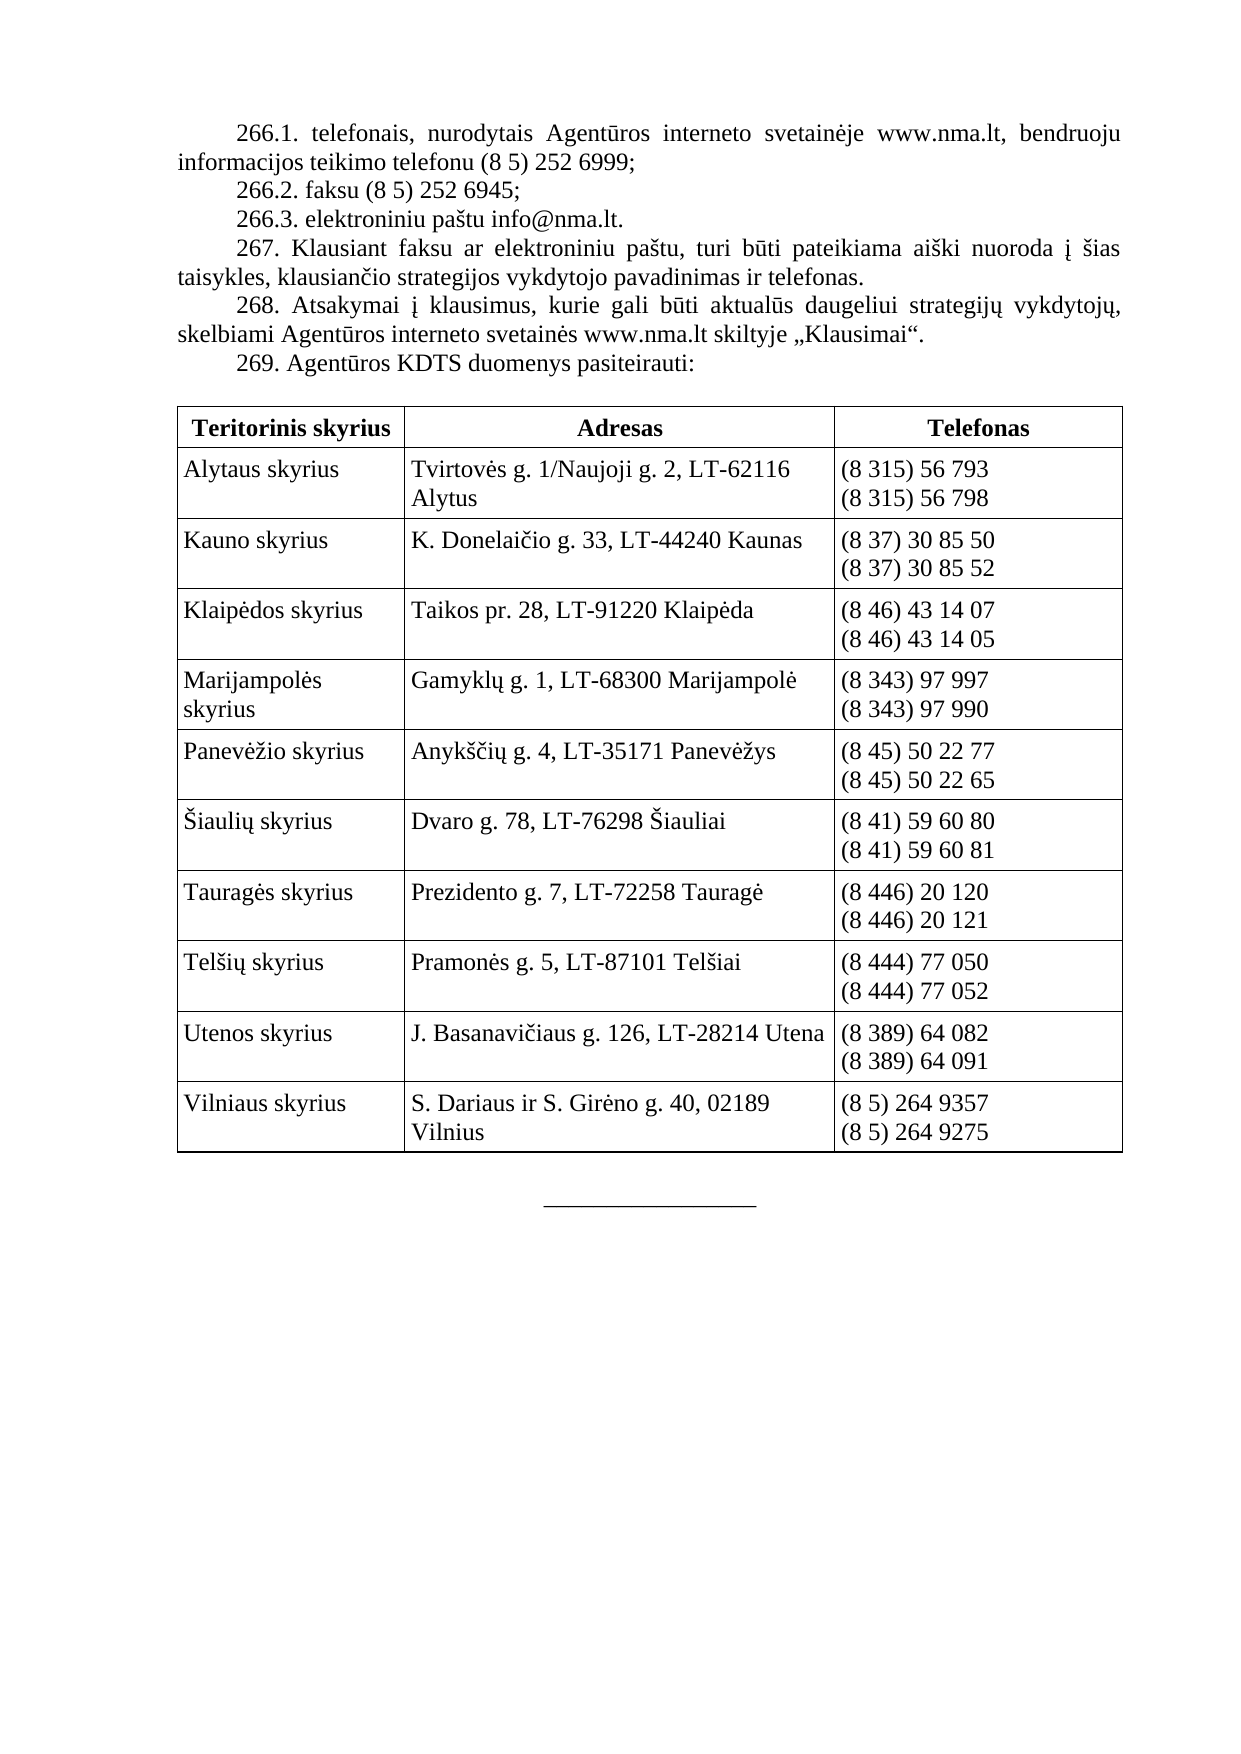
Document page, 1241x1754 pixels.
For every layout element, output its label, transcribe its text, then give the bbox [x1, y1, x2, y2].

table_cell Dvaro g. 78, LT-76298 Šiauliai [405, 800, 834, 870]
table_cell K. Donelaičio g. 33, LT-44240 Kaunas [405, 519, 834, 588]
table_cell Tauragės skyrius [178, 871, 404, 940]
table_cell Taikos pr. 28, LT-91220 Klaipėda [405, 589, 834, 658]
table_cell Utenos skyrius [178, 1012, 404, 1081]
text 267. Klausiant faksu ar elektroniniu paštu, turi būti pateikiama aiški nuoroda į šias taisykles, klausiančio strategijos vykdytojo pavadinimas ir telefonas. [177, 233, 1122, 291]
table_cell (8 315) 56 793 (8 315) 56 798 [835, 448, 1122, 518]
table_cell (8 41) 59 60 80 (8 41) 59 60 81 [835, 800, 1122, 870]
table_header Telefonas [835, 407, 1122, 447]
table_cell Gamyklų g. 1, LT-68300 Marijampolė [405, 660, 834, 729]
table_header Adresas [405, 407, 834, 447]
table_cell Telšių skyrius [178, 941, 404, 1011]
text _________________ [177, 1181, 1122, 1210]
table_cell Prezidento g. 7, LT-72258 Tauragė [405, 871, 834, 940]
text 266.3. elektroniniu paštu info@nma.lt. [177, 204, 1122, 233]
table_cell Šiaulių skyrius [178, 800, 404, 870]
table_cell J. Basanavičiaus g. 126, LT-28214 Utena [405, 1012, 834, 1081]
table_cell Vilniaus skyrius [178, 1082, 404, 1151]
text 266.2. faksu (8 5) 252 6945; [177, 176, 1122, 204]
table_cell (8 343) 97 997 (8 343) 97 990 [835, 660, 1122, 729]
table_cell (8 446) 20 120 (8 446) 20 121 [835, 871, 1122, 940]
table_cell (8 5) 264 9357 (8 5) 264 9275 [835, 1082, 1122, 1151]
table_cell (8 46) 43 14 07 (8 46) 43 14 05 [835, 589, 1122, 658]
table_cell Alytaus skyrius [178, 448, 404, 518]
table_cell Panevėžio skyrius [178, 730, 404, 799]
table_cell Kauno skyrius [178, 519, 404, 588]
table_cell Marijampolės skyrius [178, 660, 404, 729]
table_cell Anykščių g. 4, LT-35171 Panevėžys [405, 730, 834, 799]
text 268. Atsakymai į klausimus, kurie gali būti aktualūs daugeliui strategijų vykdytojų, skelbiami Agentūros interneto svetainės www.nma.lt skiltyje „Klausimai“. [177, 291, 1122, 348]
table_cell (8 37) 30 85 50 (8 37) 30 85 52 [835, 519, 1122, 588]
table_cell (8 444) 77 050 (8 444) 77 052 [835, 941, 1122, 1011]
table_cell (8 389) 64 082 (8 389) 64 091 [835, 1012, 1122, 1081]
text 269. Agentūros KDTS duomenys pasiteirauti: [177, 348, 1122, 377]
table_cell Klaipėdos skyrius [178, 589, 404, 658]
text 266.1. telefonais, nurodytais Agentūros interneto svetainėje www.nma.lt, bendruoju informacijos teikimo telefonu (8 5) 252 6999; [177, 118, 1122, 176]
table_cell Pramonės g. 5, LT-87101 Telšiai [405, 941, 834, 1011]
table_cell (8 45) 50 22 77 (8 45) 50 22 65 [835, 730, 1122, 799]
table_header Teritorinis skyrius [178, 407, 404, 447]
table_cell S. Dariaus ir S. Girėno g. 40, 02189 Vilnius [405, 1082, 834, 1151]
table_cell Tvirtovės g. 1/Naujoji g. 2, LT-62116 Alytus [405, 448, 834, 518]
